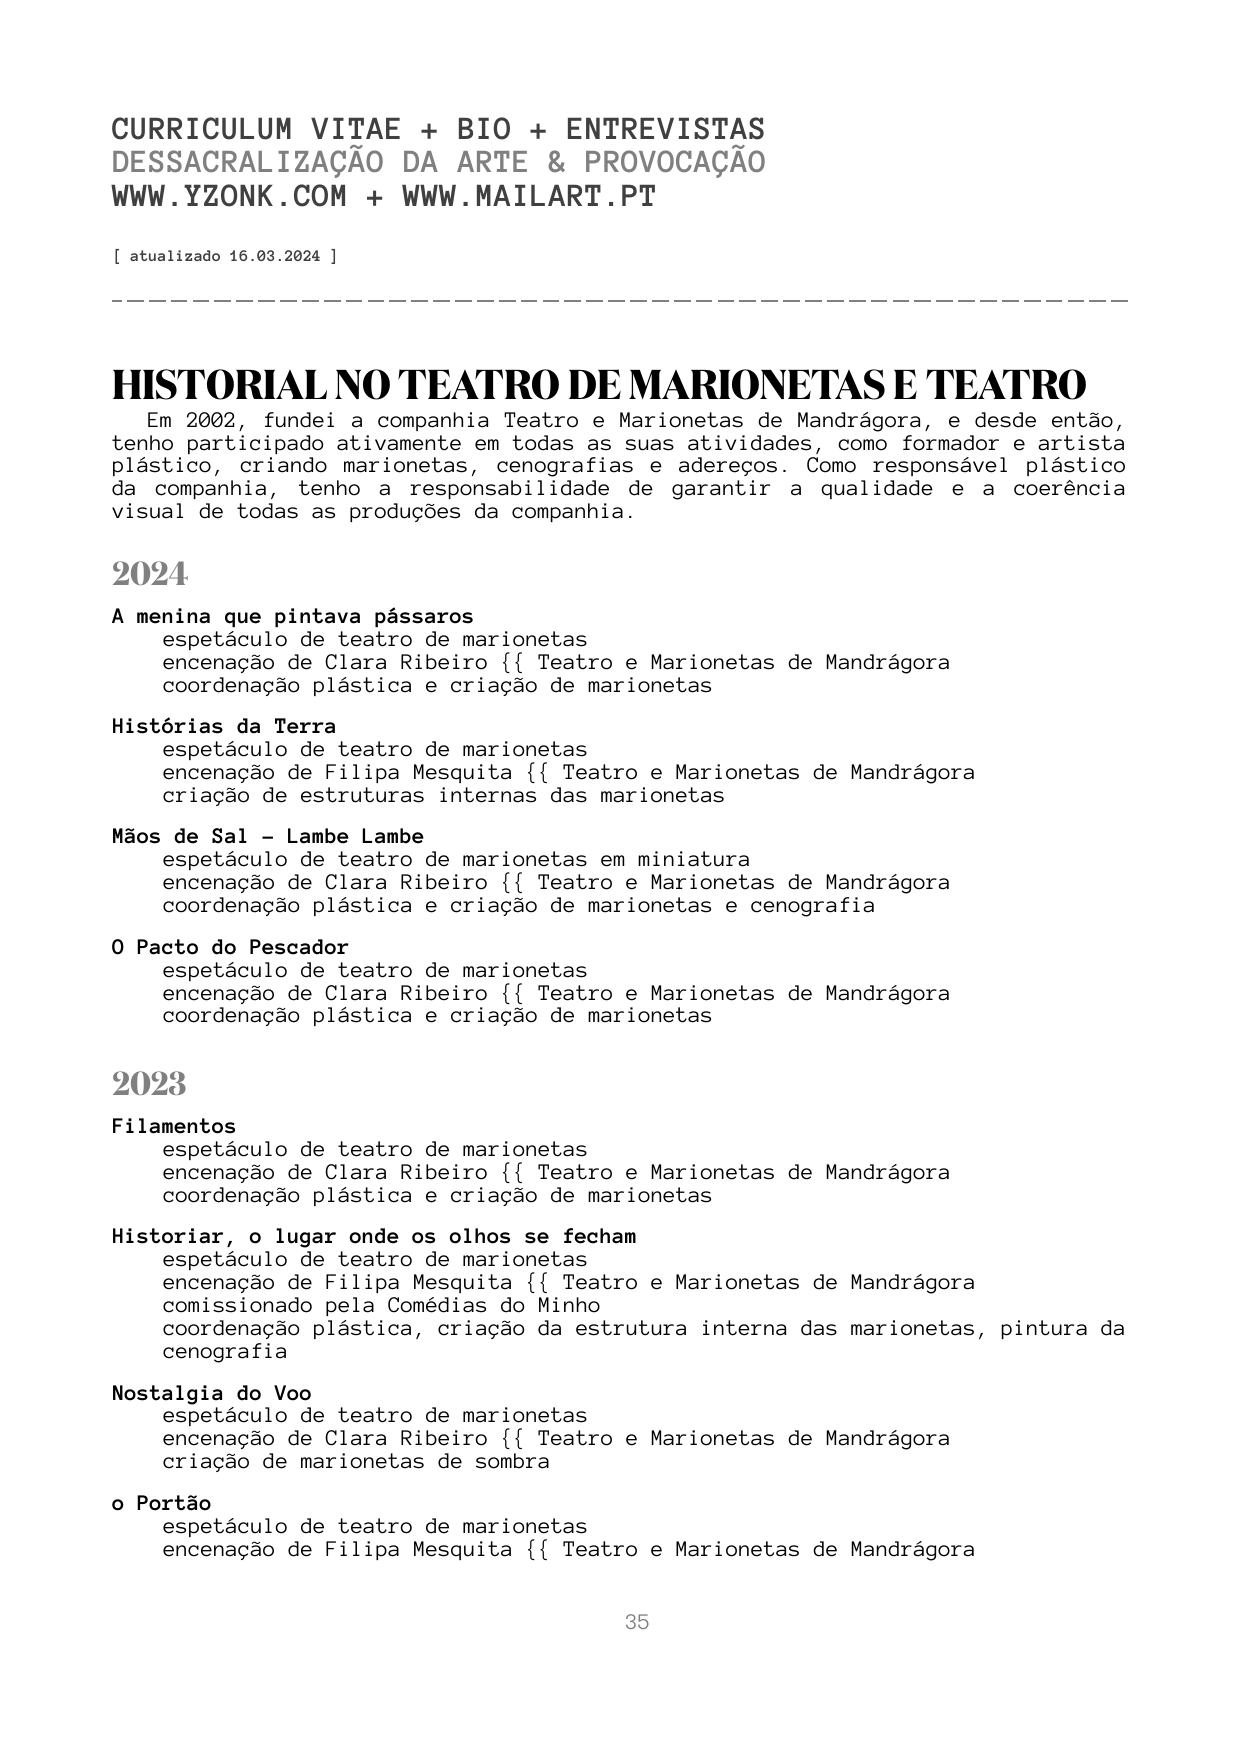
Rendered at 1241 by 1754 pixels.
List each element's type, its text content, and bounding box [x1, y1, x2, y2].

list espetáculo de teatro de marionetas [163, 1248, 1128, 1271]
subtitle Nostalgia do Voo [112, 1381, 1128, 1404]
list encenação de Clara Ribeiro {{ Teatro e Marionetas de Mandrágora [163, 1161, 1128, 1184]
text Em 2002, fundei a companhia Teatro e Marionetas de Mandrágora, e desde então, tenho participado ativamente em todas as suas atividades, como formador e artista plástico, criando marionetas, cenografias e adereços. Como responsável plástico da companhia, tenho a responsabilidade de garantir a qualidade e a coerência visual de todas as produções da companhia. [112, 408, 1128, 523]
list espetáculo de teatro de marionetas [163, 738, 1128, 761]
list coordenação plástica e criação de marionetas e cenografia [163, 894, 1128, 917]
subtitle 2024 [112, 559, 1128, 592]
list coordenação plástica, criação da estrutura interna das marionetas, pintura da cenografia [163, 1317, 1128, 1363]
list encenação de Filipa Mesquita {{ Teatro e Marionetas de Mandrágora [163, 1537, 1128, 1560]
subtitle Historial no Teatro de Marionetas e Teatro [112, 367, 1128, 408]
list criação de marionetas de sombra [163, 1450, 1128, 1473]
list espetáculo de teatro de marionetas em miniatura [163, 848, 1128, 871]
subtitle Mãos de Sal – Lambe Lambe [112, 825, 1128, 848]
list coordenação plástica e criação de marionetas [163, 673, 1128, 696]
list espetáculo de teatro de marionetas [163, 1404, 1128, 1427]
subtitle 2023 [112, 1069, 1128, 1102]
list encenação de Clara Ribeiro {{ Teatro e Marionetas de Mandrágora [163, 1427, 1128, 1450]
list espetáculo de teatro de marionetas [163, 1138, 1128, 1161]
list encenação de Filipa Mesquita {{ Teatro e Marionetas de Mandrágora [163, 761, 1128, 784]
subtitle Filamentos [112, 1115, 1128, 1138]
subtitle A menina que pintava pássaros [112, 605, 1128, 628]
list coordenação plástica e criação de marionetas [163, 1004, 1128, 1027]
list encenação de Filipa Mesquita {{ Teatro e Marionetas de Mandrágora [163, 1271, 1128, 1294]
subtitle Historiar, o lugar onde os olhos se fecham [112, 1225, 1128, 1248]
list coordenação plástica e criação de marionetas [163, 1184, 1128, 1207]
subtitle Histórias da Terra [112, 715, 1128, 738]
list criação de estruturas internas das marionetas [163, 784, 1128, 807]
list comissionado pela Comédias do Minho [163, 1294, 1128, 1317]
list encenação de Clara Ribeiro {{ Teatro e Marionetas de Mandrágora [163, 981, 1128, 1004]
list espetáculo de teatro de marionetas [163, 1514, 1128, 1537]
list encenação de Clara Ribeiro {{ Teatro e Marionetas de Mandrágora [163, 871, 1128, 894]
subtitle o Portão [112, 1491, 1128, 1514]
list encenação de Clara Ribeiro {{ Teatro e Marionetas de Mandrágora [163, 651, 1128, 673]
subtitle O Pacto do Pescador [112, 935, 1128, 958]
list espetáculo de teatro de marionetas [163, 628, 1128, 651]
list espetáculo de teatro de marionetas [163, 958, 1128, 981]
